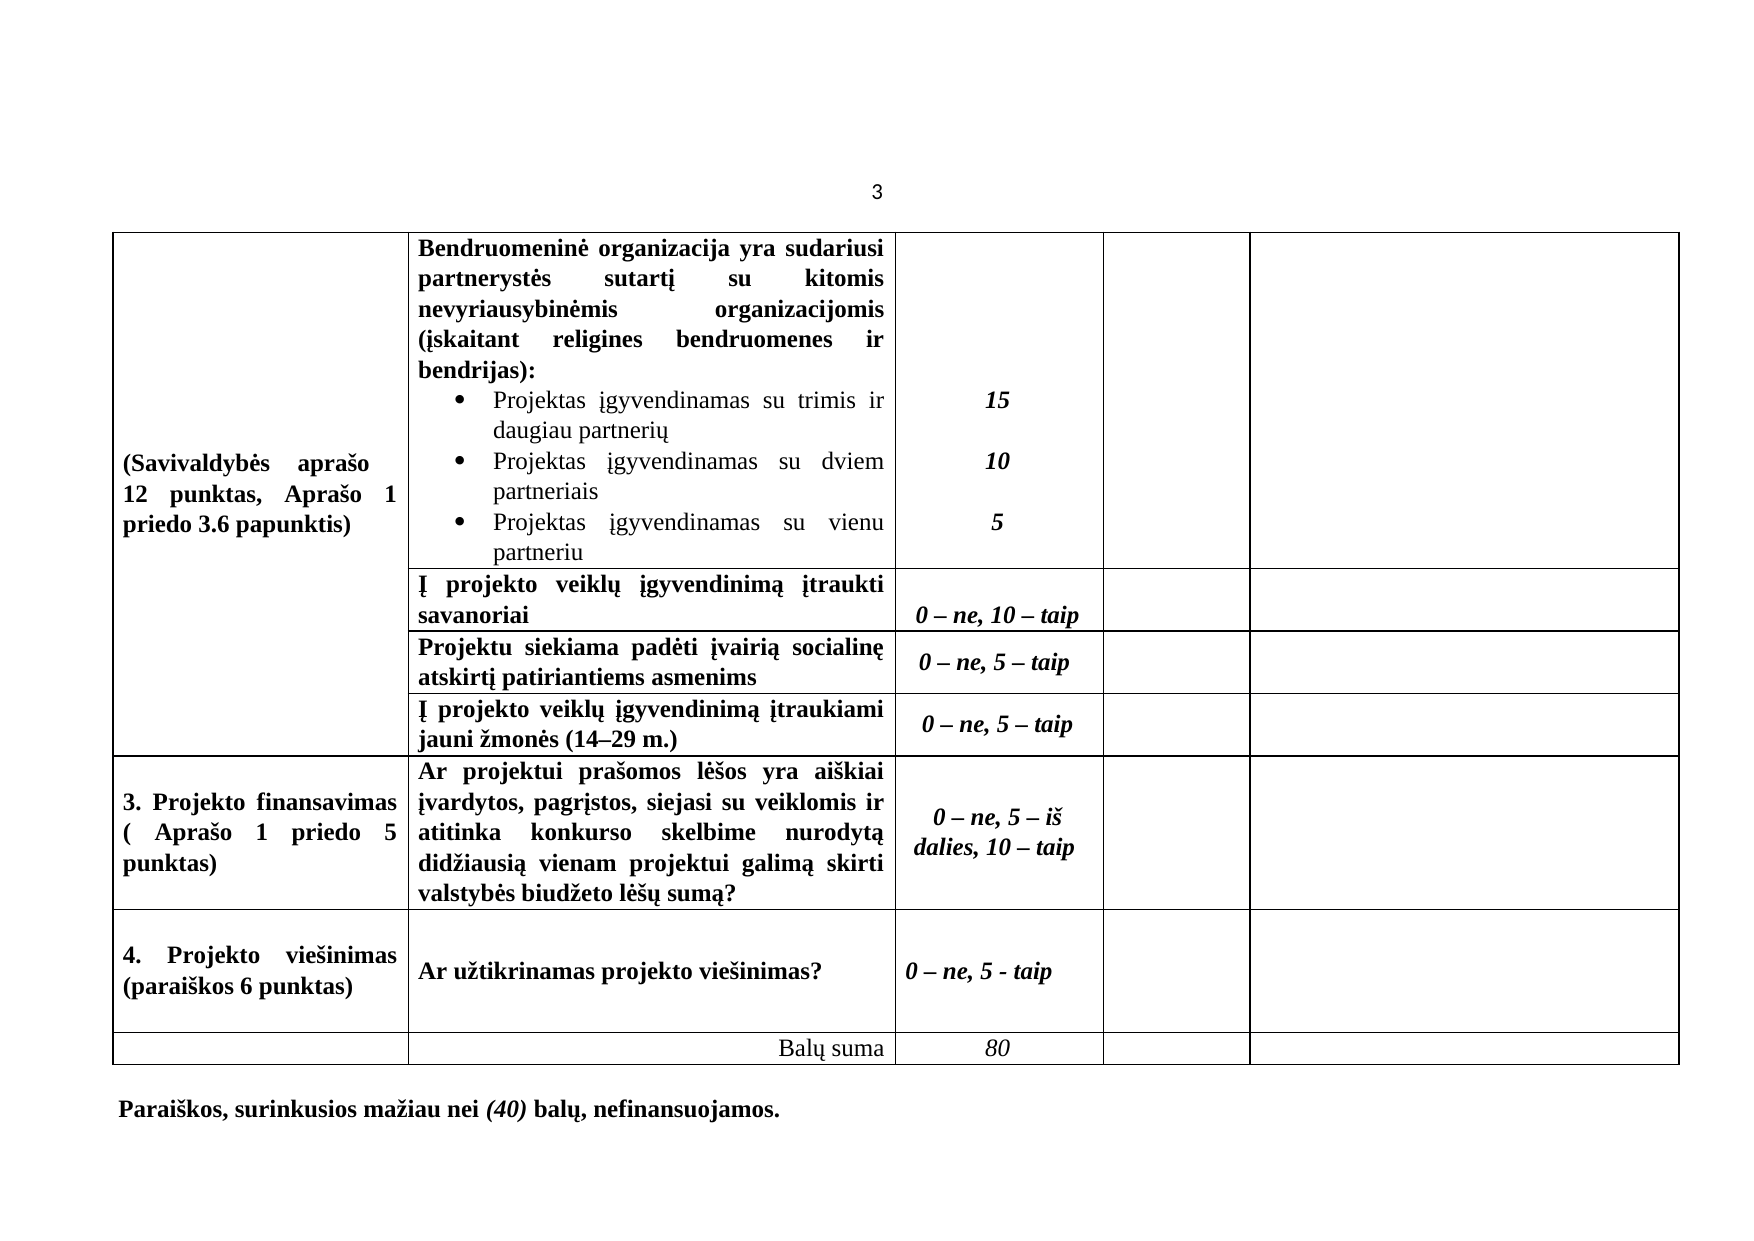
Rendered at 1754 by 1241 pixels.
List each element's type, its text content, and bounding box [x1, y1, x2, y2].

table_cell 3. Projekto finansavimas ( Aprašo 1 priedo 5 punktas) [114, 757, 408, 908]
table_cell [1251, 632, 1678, 692]
table_cell (Savivaldybės aprašo 12 punktas, Aprašo 1 priedo 3.6 papunktis) [114, 233, 408, 755]
table_cell 4. Projekto viešinimas (paraiškos 6 punktas) [114, 910, 408, 1032]
table_cell 0 – ne, 5 – iš dalies, 10 – taip [896, 757, 1103, 908]
table_cell [114, 1033, 408, 1064]
text Paraiškos, surinkusios mažiau nei (40) balų, nefinansuojamos. [118, 1094, 1636, 1123]
table_cell 0 – ne, 5 - taip [896, 910, 1103, 1032]
table_cell [1251, 757, 1678, 908]
table_cell [1251, 233, 1678, 568]
table_cell Balų suma [409, 1033, 895, 1064]
table_cell Ar užtikrinamas projekto viešinimas? [409, 910, 895, 1032]
table_cell 80 [896, 1033, 1103, 1064]
table_cell [1104, 632, 1249, 692]
table_cell 0 – ne, 5 – taip [896, 632, 1103, 692]
table_cell 0 – ne, 10 – taip [896, 569, 1103, 630]
table_cell [1104, 757, 1249, 908]
table_cell [1251, 694, 1678, 755]
table_cell 15 10 5 [896, 233, 1103, 568]
table_cell Projektu siekiama padėti įvairią socialinę atskirtį patiriantiems asmenims [409, 632, 895, 692]
table_cell [1104, 233, 1249, 568]
table_cell [1104, 910, 1249, 1032]
table_cell Ar projektui prašomos lėšos yra aiškiai įvardytos, pagrįstos, siejasi su veiklomis ir atitinka konkurso skelbime nurodytą didžiausią vienam projektui galimą skirti valstybės biudžeto lėšų sumą? [409, 757, 895, 908]
table_cell 0 – ne, 5 – taip [896, 694, 1103, 755]
table_cell [1104, 1033, 1249, 1064]
table_cell Į projekto veiklų įgyvendinimą įtraukti savanoriai [409, 569, 895, 630]
table_cell [1104, 569, 1249, 630]
table_cell [1104, 694, 1249, 755]
table_cell Bendruomeninė organizacija yra sudariusi partnerystės sutartį su kitomis nevyriausybinėmis organizacijomis (įskaitant religines bendruomenes ir bendrijas):  Projektas įgyvendinamas su trimis ir daugiau partnerių  Projektas įgyvendinamas su dviem partneriais  Projektas įgyvendinamas su vienu partneriu [409, 233, 895, 568]
table_cell Į projekto veiklų įgyvendinimą įtraukiami jauni žmonės (14–29 m.) [409, 694, 895, 755]
table_cell [1251, 1033, 1678, 1064]
table_cell [1251, 910, 1678, 1032]
table_cell [1251, 569, 1678, 630]
